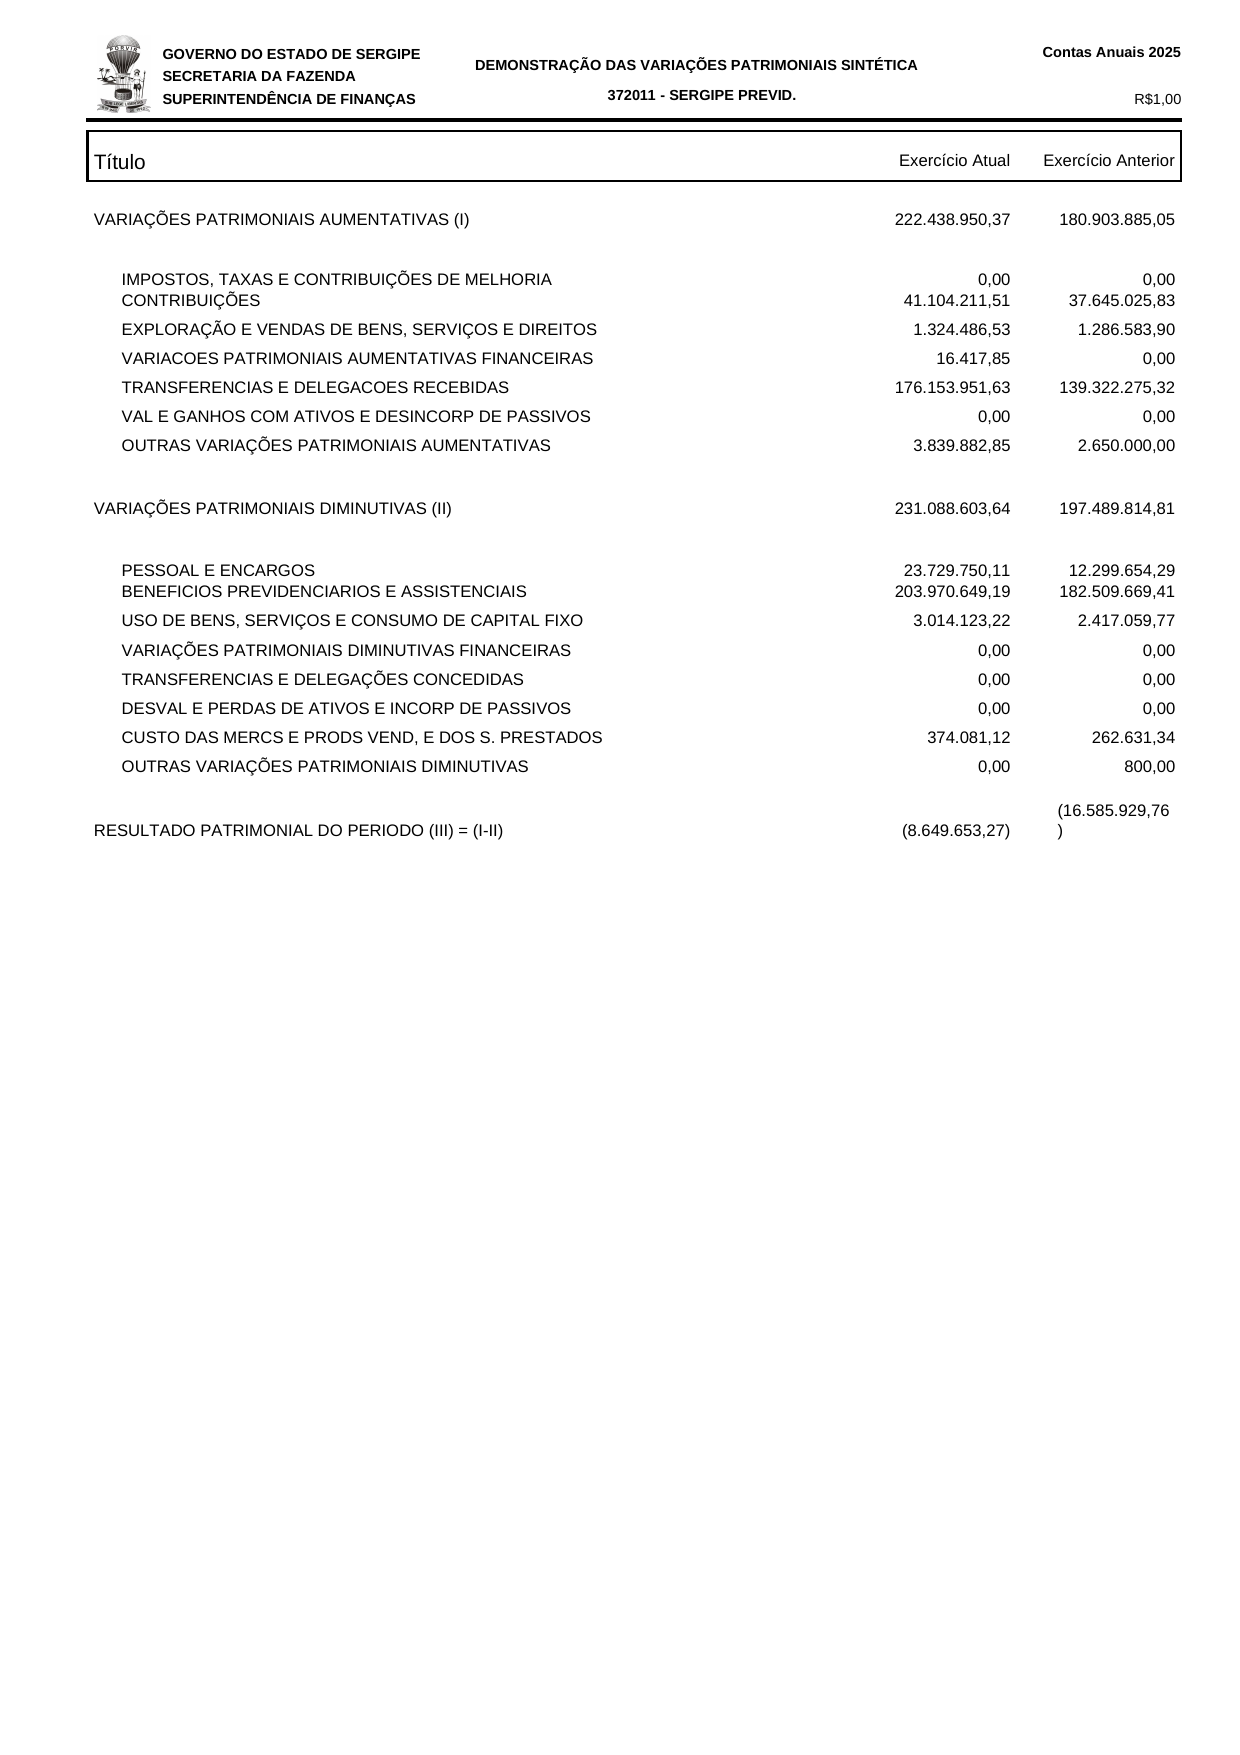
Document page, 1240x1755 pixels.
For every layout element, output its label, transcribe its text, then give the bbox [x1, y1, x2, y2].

table_cell CONTRIBUIÇÕES [94, 290, 894, 319]
table_cell (16.585.929,76) [1043, 801, 1175, 842]
table_cell VAL E GANHOS COM ATIVOS E DESINCORP DE PASSIVOS [94, 407, 894, 436]
table_cell BENEFICIOS PREVIDENCIARIOS E ASSISTENCIAIS [94, 582, 894, 611]
table_cell 0,00 [1043, 670, 1175, 699]
table_cell 2.417.059,77 [1043, 611, 1175, 640]
table_cell 0,00 [895, 407, 1043, 436]
table_cell TRANSFERENCIAS E DELEGACOES RECEBIDAS [94, 378, 894, 407]
table_cell 231.088.603,64 [895, 480, 1043, 538]
table_cell RESULTADO PATRIMONIAL DO PERIODO (III) = (I-II) [94, 801, 894, 842]
table_cell 262.631,34 [1043, 728, 1175, 757]
table_cell 3.014.123,22 [895, 611, 1043, 640]
table_cell 0,00 [1043, 407, 1175, 436]
table_cell 176.153.951,63 [895, 378, 1043, 407]
table_cell 0,00 [1043, 699, 1175, 728]
table_header 180.903.885,05 [1043, 210, 1175, 247]
table_cell 3.839.882,85 [895, 436, 1043, 480]
table_cell 2.650.000,00 [1043, 436, 1175, 480]
table_cell 0,00 [895, 699, 1043, 728]
table_cell VARIAÇÕES PATRIMONIAIS DIMINUTIVAS FINANCEIRAS [94, 640, 894, 669]
table_header VARIAÇÕES PATRIMONIAIS AUMENTATIVAS (I) [94, 210, 894, 247]
table_cell 1.286.583,90 [1043, 320, 1175, 349]
table_cell 23.729.750,11 [895, 538, 1043, 582]
table_cell 139.322.275,32 [1043, 378, 1175, 407]
table_cell VARIAÇÕES PATRIMONIAIS DIMINUTIVAS (II) [94, 480, 894, 538]
table_cell PESSOAL E ENCARGOS [94, 538, 894, 582]
table_cell IMPOSTOS, TAXAS E CONTRIBUIÇÕES DE MELHORIA [94, 247, 894, 290]
table_cell OUTRAS VARIAÇÕES PATRIMONIAIS AUMENTATIVAS [94, 436, 894, 480]
table_cell 37.645.025,83 [1043, 290, 1175, 319]
table_cell 374.081,12 [895, 728, 1043, 757]
table_cell CUSTO DAS MERCS E PRODS VEND, E DOS S. PRESTADOS [94, 728, 894, 757]
table_cell 12.299.654,29 [1043, 538, 1175, 582]
table_cell 203.970.649,19 [895, 582, 1043, 611]
table_cell 0,00 [895, 247, 1043, 290]
table_cell 0,00 [1043, 640, 1175, 669]
table_cell TRANSFERENCIAS E DELEGAÇÕES CONCEDIDAS [94, 670, 894, 699]
table_cell 182.509.669,41 [1043, 582, 1175, 611]
table_cell 41.104.211,51 [895, 290, 1043, 319]
table_cell 0,00 [1043, 247, 1175, 290]
table_cell VARIACOES PATRIMONIAIS AUMENTATIVAS FINANCEIRAS [94, 349, 894, 378]
table_cell 16.417,85 [895, 349, 1043, 378]
table_header 222.438.950,37 [895, 210, 1043, 247]
table_cell 1.324.486,53 [895, 320, 1043, 349]
table_cell OUTRAS VARIAÇÕES PATRIMONIAIS DIMINUTIVAS [94, 757, 894, 801]
table_cell 0,00 [895, 757, 1043, 801]
table_cell USO DE BENS, SERVIÇOS E CONSUMO DE CAPITAL FIXO [94, 611, 894, 640]
table_cell 0,00 [1043, 349, 1175, 378]
table_cell EXPLORAÇÃO E VENDAS DE BENS, SERVIÇOS E DIREITOS [94, 320, 894, 349]
table_cell 197.489.814,81 [1043, 480, 1175, 538]
table_cell 0,00 [895, 640, 1043, 669]
table_cell 0,00 [895, 670, 1043, 699]
table_cell (8.649.653,27) [895, 801, 1043, 842]
table_cell DESVAL E PERDAS DE ATIVOS E INCORP DE PASSIVOS [94, 699, 894, 728]
table_cell 800,00 [1043, 757, 1175, 801]
